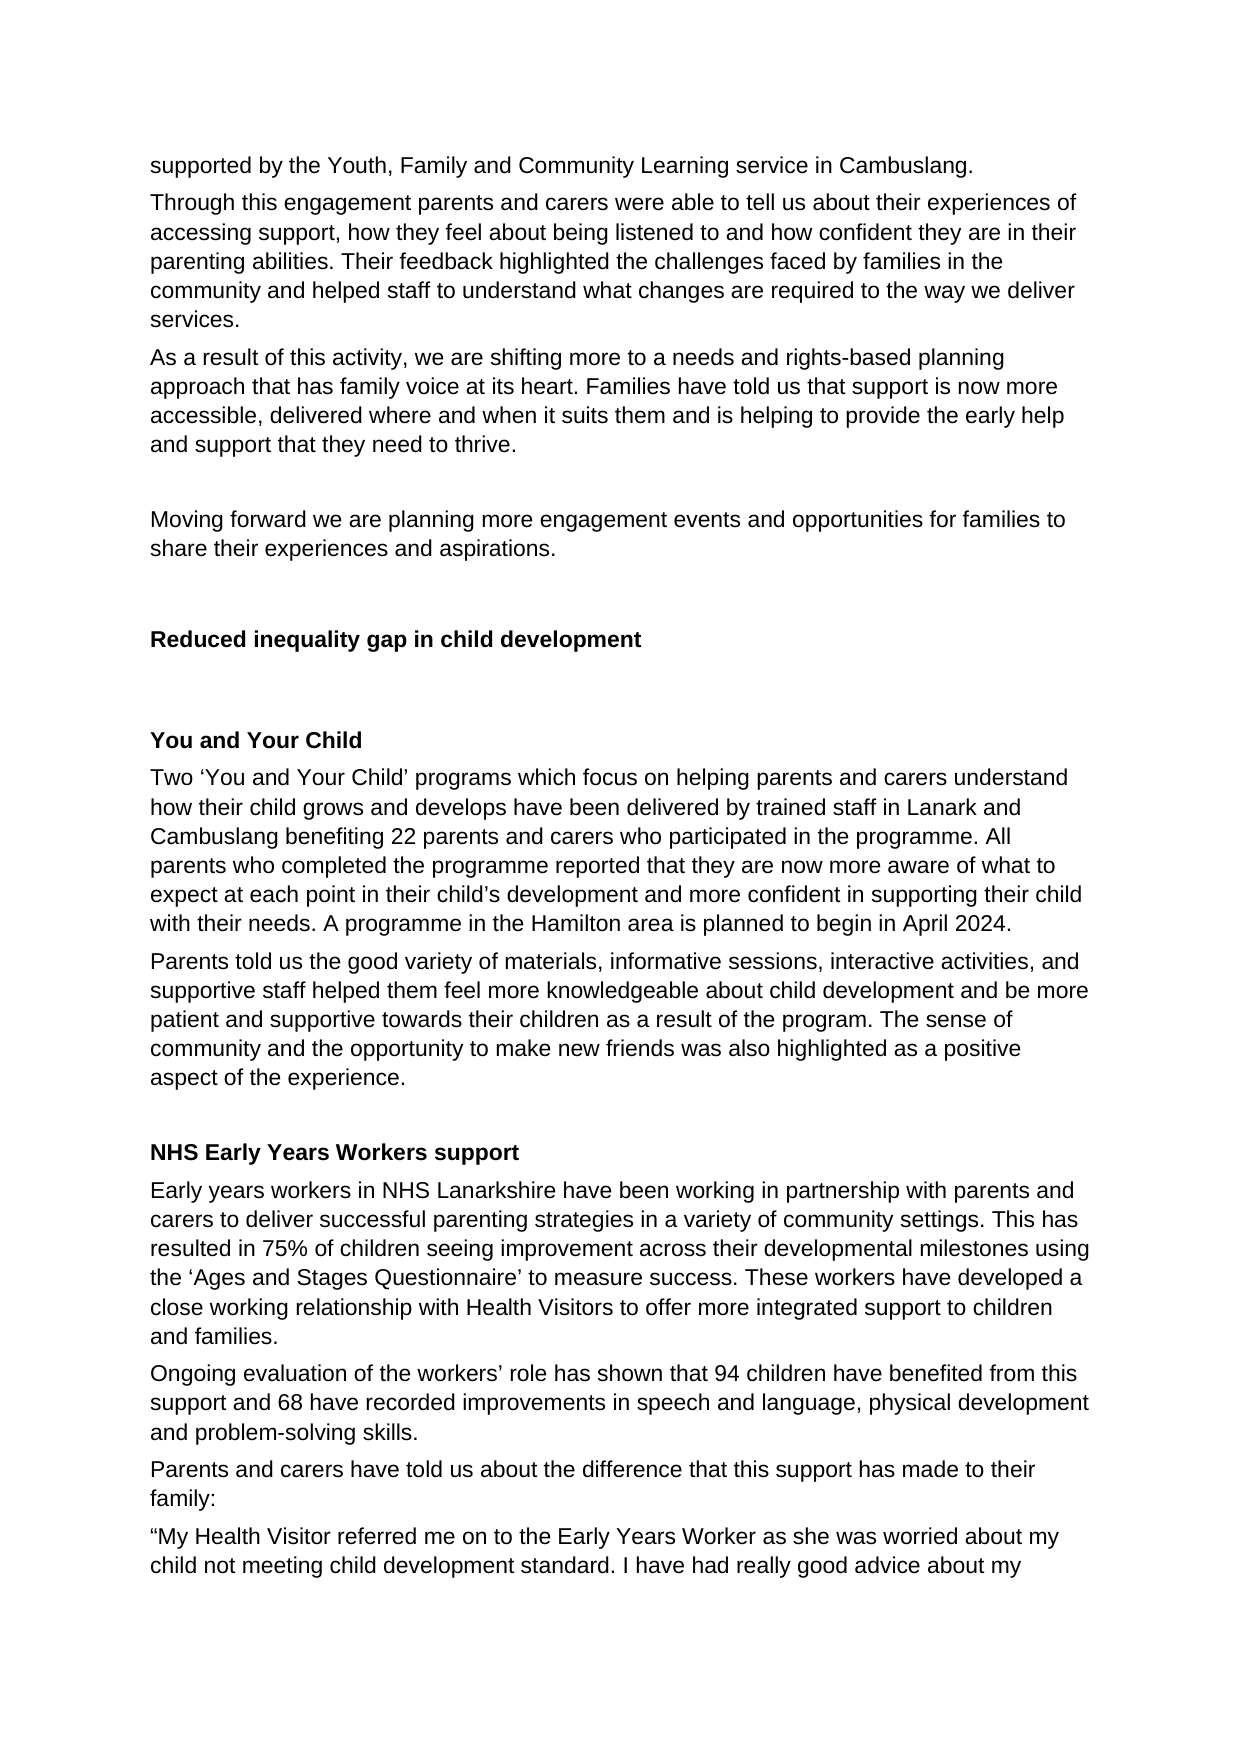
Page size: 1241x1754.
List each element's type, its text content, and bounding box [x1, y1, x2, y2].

text NHS Early Years Workers support [150, 1137, 1090, 1167]
text Early years workers in NHS Lanarkshire have been working in partnership with parents and carers to deliver successful parenting strategies in a variety of community settings. This has resulted in 75% of children seeing improvement across their developmental milestones using the ‘Ages and Stages Questionnaire’ to measure success. These workers have developed a close working relationship with Health Visitors to offer more integrated support to children and families. [150, 1175, 1090, 1350]
text Parents and carers have told us about the difference that this support has made to their family: [150, 1454, 1090, 1512]
text supported by the Youth, Family and Community Learning service in Cambuslang. [150, 150, 1090, 179]
text Reduced inequality gap in child development [150, 621, 1090, 654]
text As a result of this activity, we are shifting more to a needs and rights-based planning approach that has family voice at its heart. Families have told us that support is now more accessible, delivered where and when it suits them and is helping to provide the early help and support that they need to thrive. [150, 342, 1090, 458]
text Ongoing evaluation of the workers’ role has shown that 94 children have benefited from this support and 68 have recorded improvements in speech and language, physical development and problem-solving skills. [150, 1358, 1090, 1446]
text Through this engagement parents and carers were able to tell us about their experiences of accessing support, how they feel about being listened to and how confident they are in their parenting abilities. Their feedback highlighted the challenges faced by families in the community and helped staff to understand what changes are required to the way we deliver services. [150, 187, 1090, 333]
text Moving forward we are planning more engagement events and opportunities for families to share their experiences and aspirations. [150, 504, 1090, 562]
text Two ‘You and Your Child’ programs which focus on helping parents and carers understand how their child grows and develops have been delivered by trained staff in Lanark and Cambuslang benefiting 22 parents and carers who participated in the programme. All parents who completed the programme reported that they are now more aware of what to expect at each point in their child’s development and more confident in supporting their child with their needs. A programme in the Hamilton area is planned to begin in April 2024. [150, 762, 1090, 937]
text Parents told us the good variety of materials, informative sessions, interactive activities, and supportive staff helped them feel more knowledgeable about child development and be more patient and supportive towards their children as a result of the program. The sense of community and the opportunity to make new friends was also highlighted as a positive aspect of the experience. [150, 946, 1090, 1092]
text You and Your Child [150, 725, 1090, 754]
text “My Health Visitor referred me on to the Early Years Worker as she was worried about my child not meeting child development standard. I have had really good advice about my [150, 1521, 1090, 1579]
